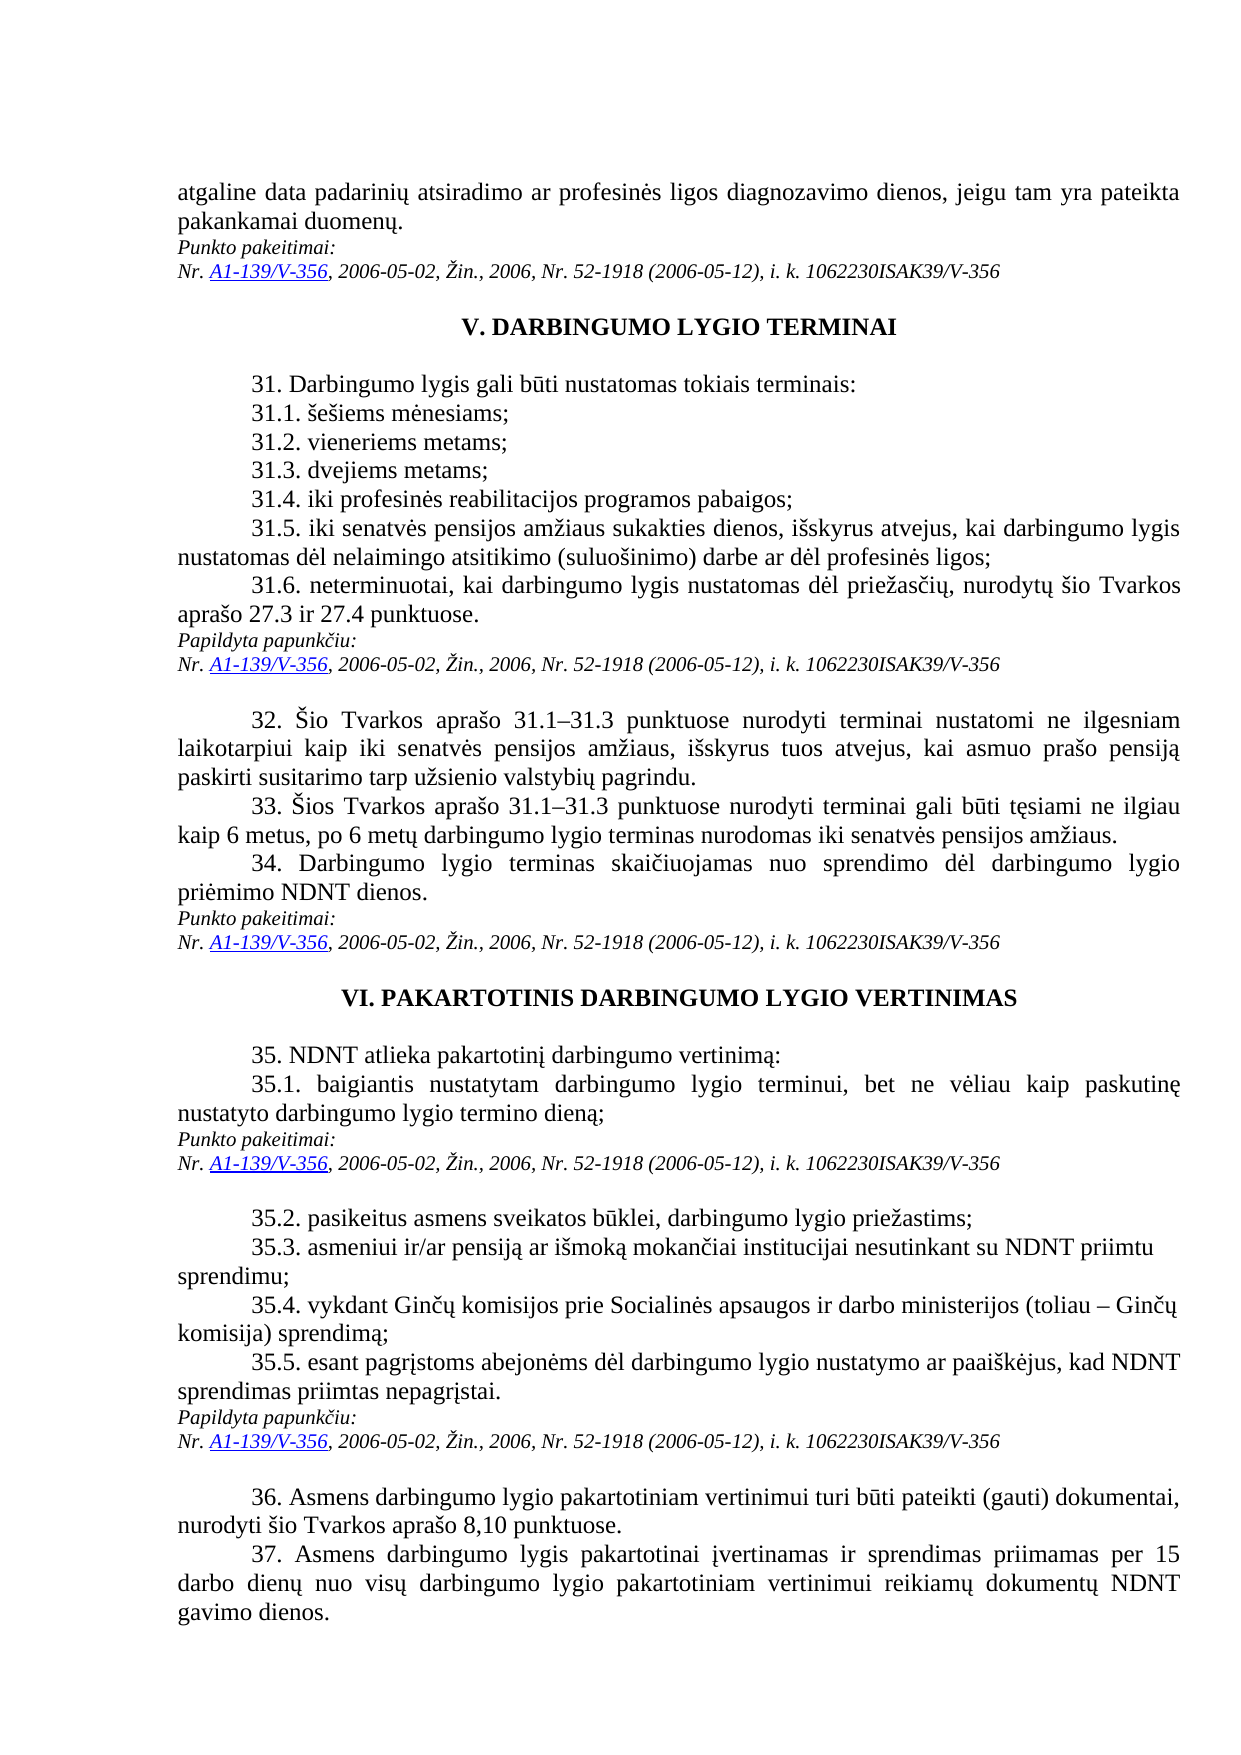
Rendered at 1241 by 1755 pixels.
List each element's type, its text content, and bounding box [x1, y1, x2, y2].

text 31. Darbingumo lygis gali būti nustatomas tokiais terminais: [177, 369, 1181, 398]
text 37. Asmens darbingumo lygis pakartotinai įvertinamas ir sprendimas priimamas per 15 darbo dienų nuo visų darbingumo lygio pakartotiniam vertinimui reikiamų dokumentų NDNT gavimo dienos. [177, 1539, 1181, 1625]
text Papildyta papunkčiu: [177, 628, 1181, 652]
text 35.5. esant pagrįstoms abejonėms dėl darbingumo lygio nustatymo ar paaiškėjus, kad NDNT sprendimas priimtas nepagrįstai. [177, 1347, 1181, 1405]
text Punkto pakeitimai: [177, 906, 1181, 930]
text 35.4. vykdant Ginčų komisijos prie Socialinės apsaugos ir darbo ministerijos (toliau – Ginčų komisija) sprendimą; [177, 1290, 1181, 1347]
text Nr. A1-139/V-356, 2006-05-02, Žin., 2006, Nr. 52-1918 (2006-05-12), i. k. 1062230ISAK39/V-356 [177, 1151, 1181, 1175]
text 35.2. pasikeitus asmens sveikatos būklei, darbingumo lygio priežastims; [177, 1203, 1181, 1232]
text 35.1. baigiantis nustatytam darbingumo lygio terminui, bet ne vėliau kaip paskutinę nustatyto darbingumo lygio termino dieną; [177, 1069, 1181, 1127]
text 31.4. iki profesinės reabilitacijos programos pabaigos; [177, 484, 1181, 513]
text 31.1. šešiems mėnesiams; [177, 398, 1181, 427]
text Punkto pakeitimai: [177, 235, 1181, 259]
text 36. Asmens darbingumo lygio pakartotiniam vertinimui turi būti pateikti (gauti) dokumentai, nurodyti šio Tvarkos aprašo 8,10 punktuose. [177, 1482, 1181, 1539]
text Nr. A1-139/V-356, 2006-05-02, Žin., 2006, Nr. 52-1918 (2006-05-12), i. k. 1062230ISAK39/V-356 [177, 259, 1181, 283]
text 31.2. vieneriems metams; [177, 427, 1181, 455]
text atgaline data padarinių atsiradimo ar profesinės ligos diagnozavimo dienos, jeigu tam yra pateikta pakankamai duomenų. [177, 177, 1181, 235]
text V. DARBINGUMO LYGIO TERMINAI [177, 312, 1181, 340]
text 33. Šios Tvarkos aprašo 31.1–31.3 punktuose nurodyti terminai gali būti tęsiami ne ilgiau kaip 6 metus, po 6 metų darbingumo lygio terminas nurodomas iki senatvės pensijos amžiaus. [177, 791, 1181, 848]
text 34. Darbingumo lygio terminas skaičiuojamas nuo sprendimo dėl darbingumo lygio priėmimo NDNT dienos. [177, 848, 1181, 906]
text 31.5. iki senatvės pensijos amžiaus sukakties dienos, išskyrus atvejus, kai darbingumo lygis nustatomas dėl nelaimingo atsitikimo (suluošinimo) darbe ar dėl profesinės ligos; [177, 513, 1181, 570]
text 35.3. asmeniui ir/ar pensiją ar išmoką mokančiai institucijai nesutinkant su NDNT priimtu sprendimu; [177, 1232, 1181, 1290]
text Nr. A1-139/V-356, 2006-05-02, Žin., 2006, Nr. 52-1918 (2006-05-12), i. k. 1062230ISAK39/V-356 [177, 652, 1181, 676]
text Nr. A1-139/V-356, 2006-05-02, Žin., 2006, Nr. 52-1918 (2006-05-12), i. k. 1062230ISAK39/V-356 [177, 930, 1181, 954]
text Punkto pakeitimai: [177, 1127, 1181, 1151]
text 35. NDNT atlieka pakartotinį darbingumo vertinimą: [177, 1040, 1181, 1069]
text 32. Šio Tvarkos aprašo 31.1–31.3 punktuose nurodyti terminai nustatomi ne ilgesniam laikotarpiui kaip iki senatvės pensijos amžiaus, išskyrus tuos atvejus, kai asmuo prašo pensiją paskirti susitarimo tarp užsienio valstybių pagrindu. [177, 705, 1181, 791]
text 31.3. dvejiems metams; [177, 455, 1181, 484]
text VI. PAKARTOTINIS DARBINGUMO LYGIO VERTINIMAS [177, 983, 1181, 1012]
text Papildyta papunkčiu: [177, 1405, 1181, 1429]
text 31.6. neterminuotai, kai darbingumo lygis nustatomas dėl priežasčių, nurodytų šio Tvarkos aprašo 27.3 ir 27.4 punktuose. [177, 570, 1181, 628]
text Nr. A1-139/V-356, 2006-05-02, Žin., 2006, Nr. 52-1918 (2006-05-12), i. k. 1062230ISAK39/V-356 [177, 1429, 1181, 1453]
